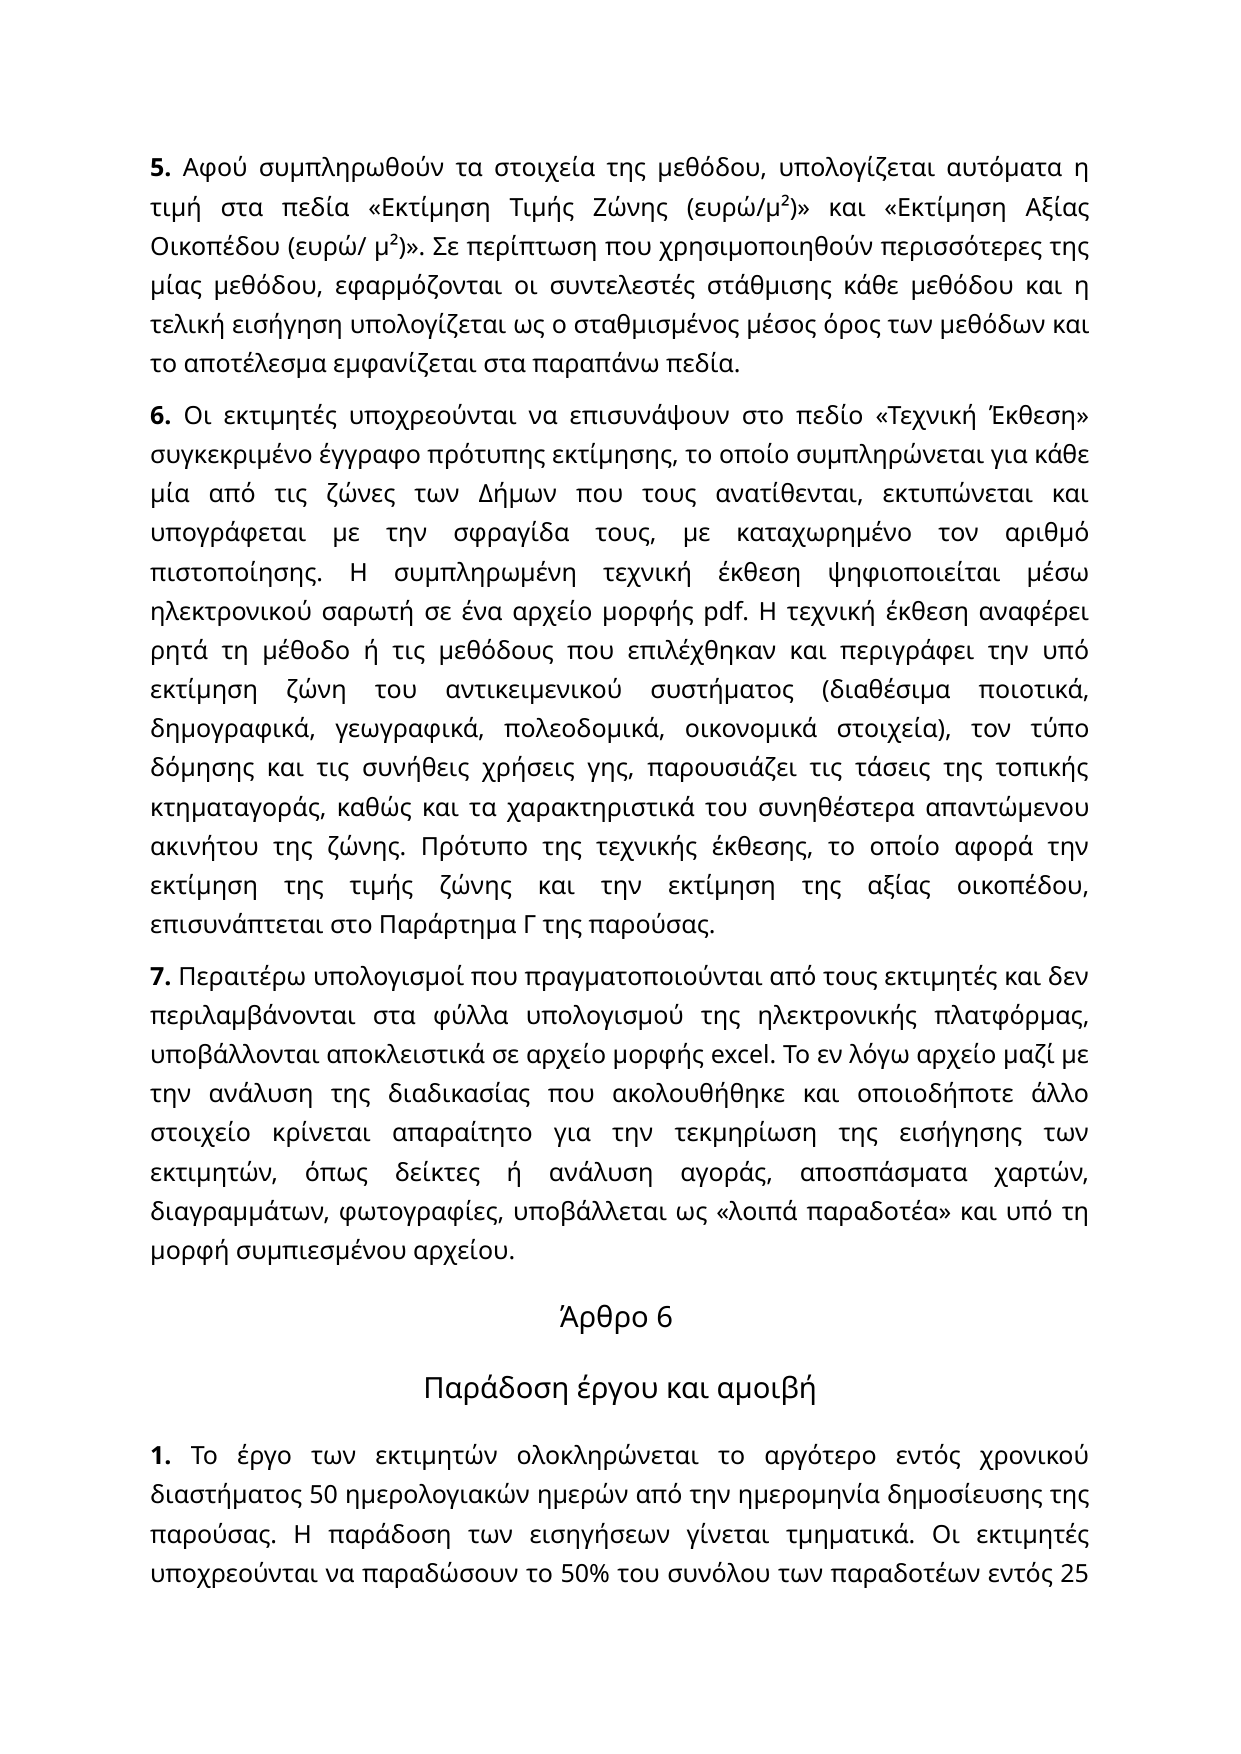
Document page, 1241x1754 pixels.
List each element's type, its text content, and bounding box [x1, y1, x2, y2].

text 1. Το έργο των εκτιμητών ολοκληρώνεται το αργότερο εντός χρονικού διαστήματος 50 ημερολογιακών ημερών από την ημερομηνία δημοσίευσης της παρούσας. Η παράδοση των εισηγήσεων γίνεται τμηματικά. Οι εκτιμητές υποχρεούνται να παραδώσουν το 50% του συνόλου των παραδοτέων εντός 25 [150, 1438, 1090, 1589]
text 7. Περαιτέρω υπολογισμοί που πραγματοποιούνται από τους εκτιμητές και δεν περιλαμβάνονται στα φύλλα υπολογισμού της ηλεκτρονικής πλατφόρμας, υποβάλλονται αποκλειστικά σε αρχείο μορφής excel. Το εν λόγω αρχείο μαζί με την ανάλυση της διαδικασίας που ακολουθήθηκε και οποιοδήποτε άλλο στοιχείο κρίνεται απαραίτητο για την τεκμηρίωση της εισήγησης των εκτιμητών, όπως δείκτες ή ανάλυση αγοράς, αποσπάσματα χαρτών, διαγραμμάτων, φωτογραφίες, υποβάλλεται ως «λοιπά παραδοτέα» και υπό τη μορφή συμπιεσμένου αρχείου. [150, 958, 1090, 1267]
subtitle Παράδοση έργου και αμοιβή [150, 1367, 1090, 1407]
text 5. Αφού συμπληρωθούν τα στοιχεία της μεθόδου, υπολογίζεται αυτόματα η τιμή στα πεδία «Εκτίμηση Τιμής Ζώνης (ευρώ/μ²)» και «Εκτίμηση Αξίας Οικοπέδου (ευρώ/ μ²)». Σε περίπτωση που χρησιμοποιηθούν περισσότερες της μίας μεθόδου, εφαρμόζονται οι συντελεστές στάθμισης κάθε μεθόδου και η τελική εισήγηση υπολογίζεται ως ο σταθμισμένος μέσος όρος των μεθόδων και το αποτέλεσμα εμφανίζεται στα παραπάνω πεδία. [150, 150, 1090, 380]
subtitle Άρθρο 6 [150, 1297, 1090, 1336]
text 6. Οι εκτιμητές υποχρεούνται να επισυνάψουν στο πεδίο «Τεχνική Έκθεση» συγκεκριμένο έγγραφο πρότυπης εκτίμησης, το οποίο συμπληρώνεται για κάθε μία από τις ζώνες των Δήμων που τους ανατίθενται, εκτυπώνεται και υπογράφεται με την σφραγίδα τους, με καταχωρημένο τον αριθμό πιστοποίησης. Η συμπληρωμένη τεχνική έκθεση ψηφιοποιείται μέσω ηλεκτρονικού σαρωτή σε ένα αρχείο μορφής pdf. Η τεχνική έκθεση αναφέρει ρητά τη μέθοδο ή τις μεθόδους που επιλέχθηκαν και περιγράφει την υπό εκτίμηση ζώνη του αντικειμενικού συστήματος (διαθέσιμα ποιοτικά, δημογραφικά, γεωγραφικά, πολεοδομικά, οικονομικά στοιχεία), τον τύπο δόμησης και τις συνήθεις χρήσεις γης, παρουσιάζει τις τάσεις της τοπικής κτηματαγοράς, καθώς και τα χαρακτηριστικά του συνηθέστερα απαντώμενου ακινήτου της ζώνης. Πρότυπο της τεχνικής έκθεσης, το οποίο αφορά την εκτίμηση της τιμής ζώνης και την εκτίμηση της αξίας οικοπέδου, επισυνάπτεται στο Παράρτημα Γ της παρούσας. [150, 397, 1090, 941]
